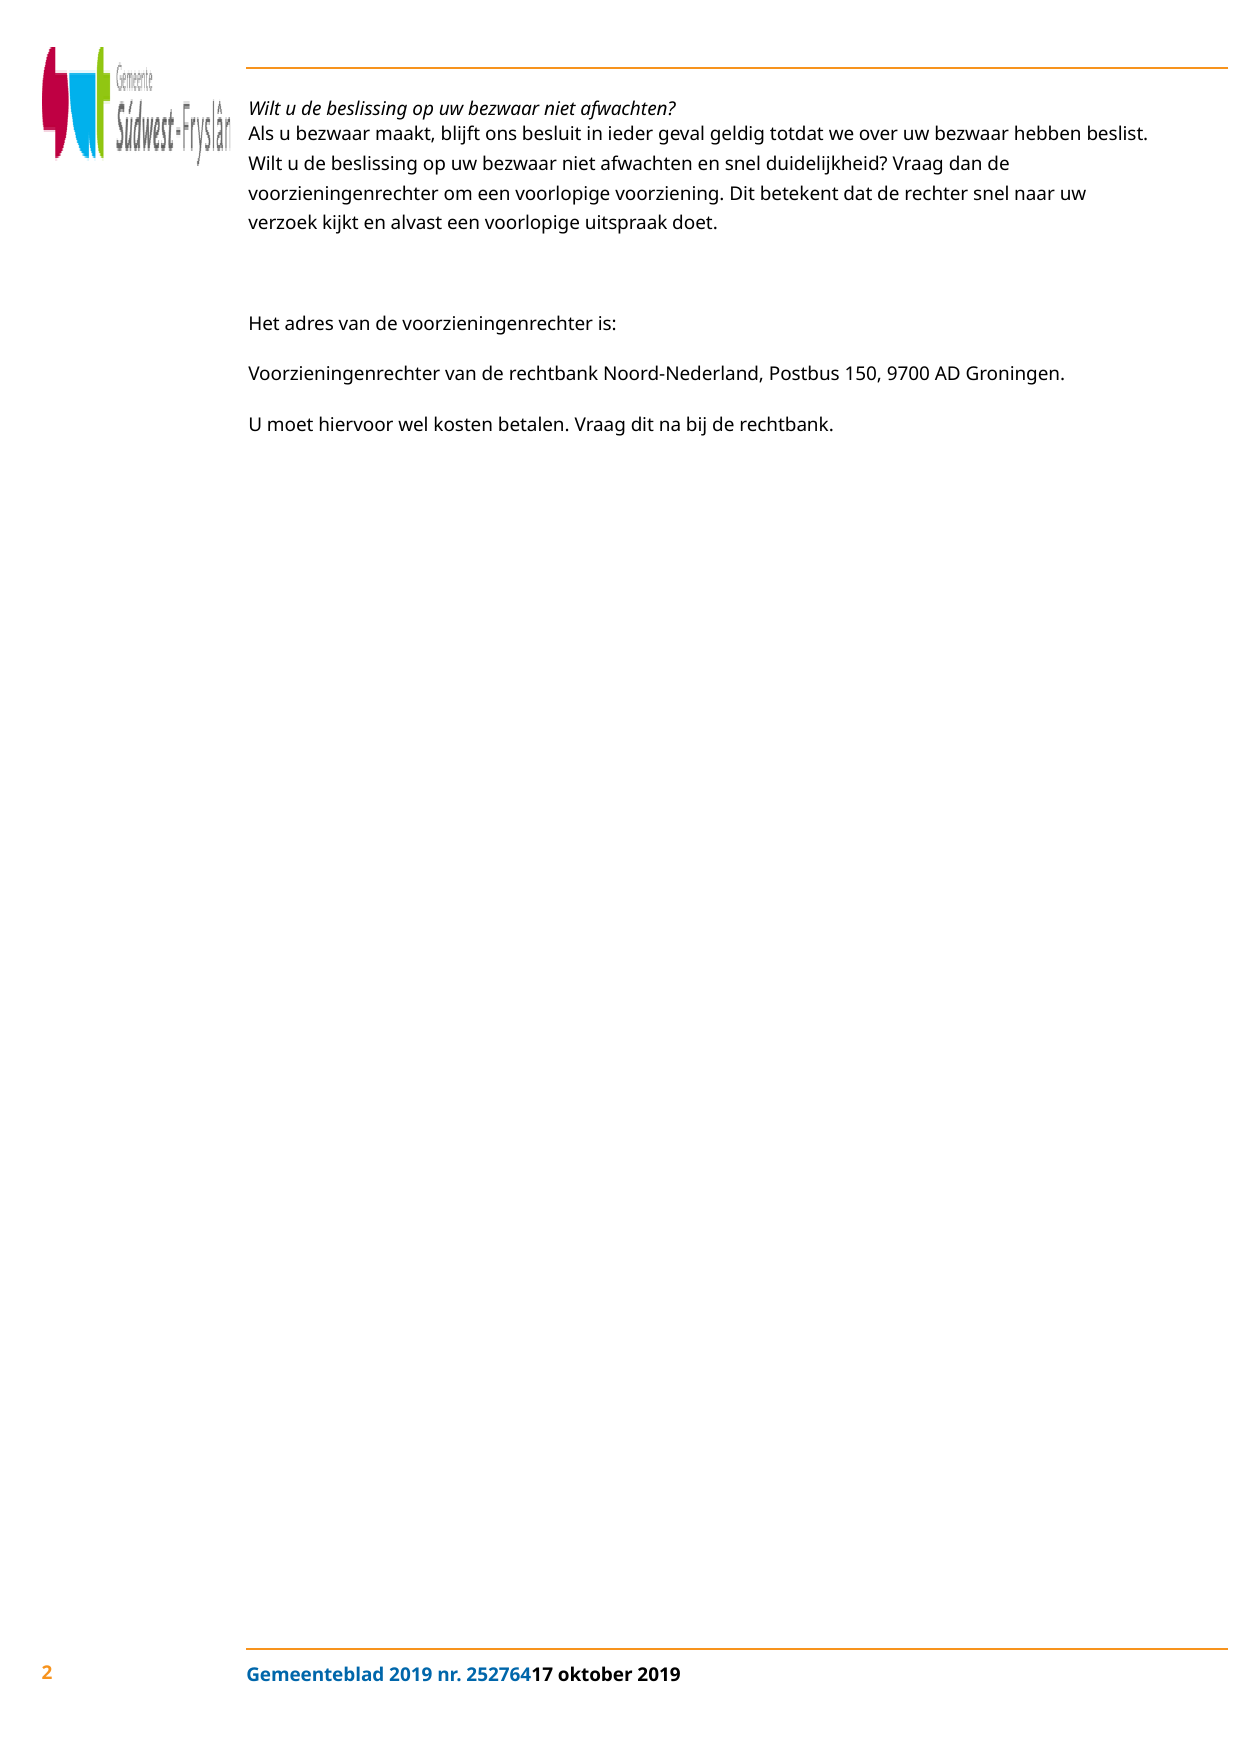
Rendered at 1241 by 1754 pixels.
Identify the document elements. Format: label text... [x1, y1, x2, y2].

text Voorzieningenrechter van de rechtbank Noord-Nederland, Postbus 150, 9700 AD Groningen. [248, 361, 1152, 386]
text U moet hiervoor wel kosten betalen. Vraag dit na bij de rechtbank. [248, 411, 1152, 437]
text Als u bezwaar maakt, blijft ons besluit in ieder geval geldig totdat we over uw bezwaar hebben beslist. Wilt u de beslissing op uw bezwaar niet afwachten en snel duidelijkheid? Vraag dan de voorzieningenrechter om een voorlopige voorziening. Dit betekent dat de rechter snel naar uw verzoek kijkt en alvast een voorlopige uitspraak doet. [248, 121, 1152, 235]
picture [41, 47, 231, 172]
text Wilt u de beslissing op uw bezwaar niet afwachten? [248, 95, 1152, 121]
text Het adres van de voorzieningenrechter is: [248, 310, 1152, 336]
